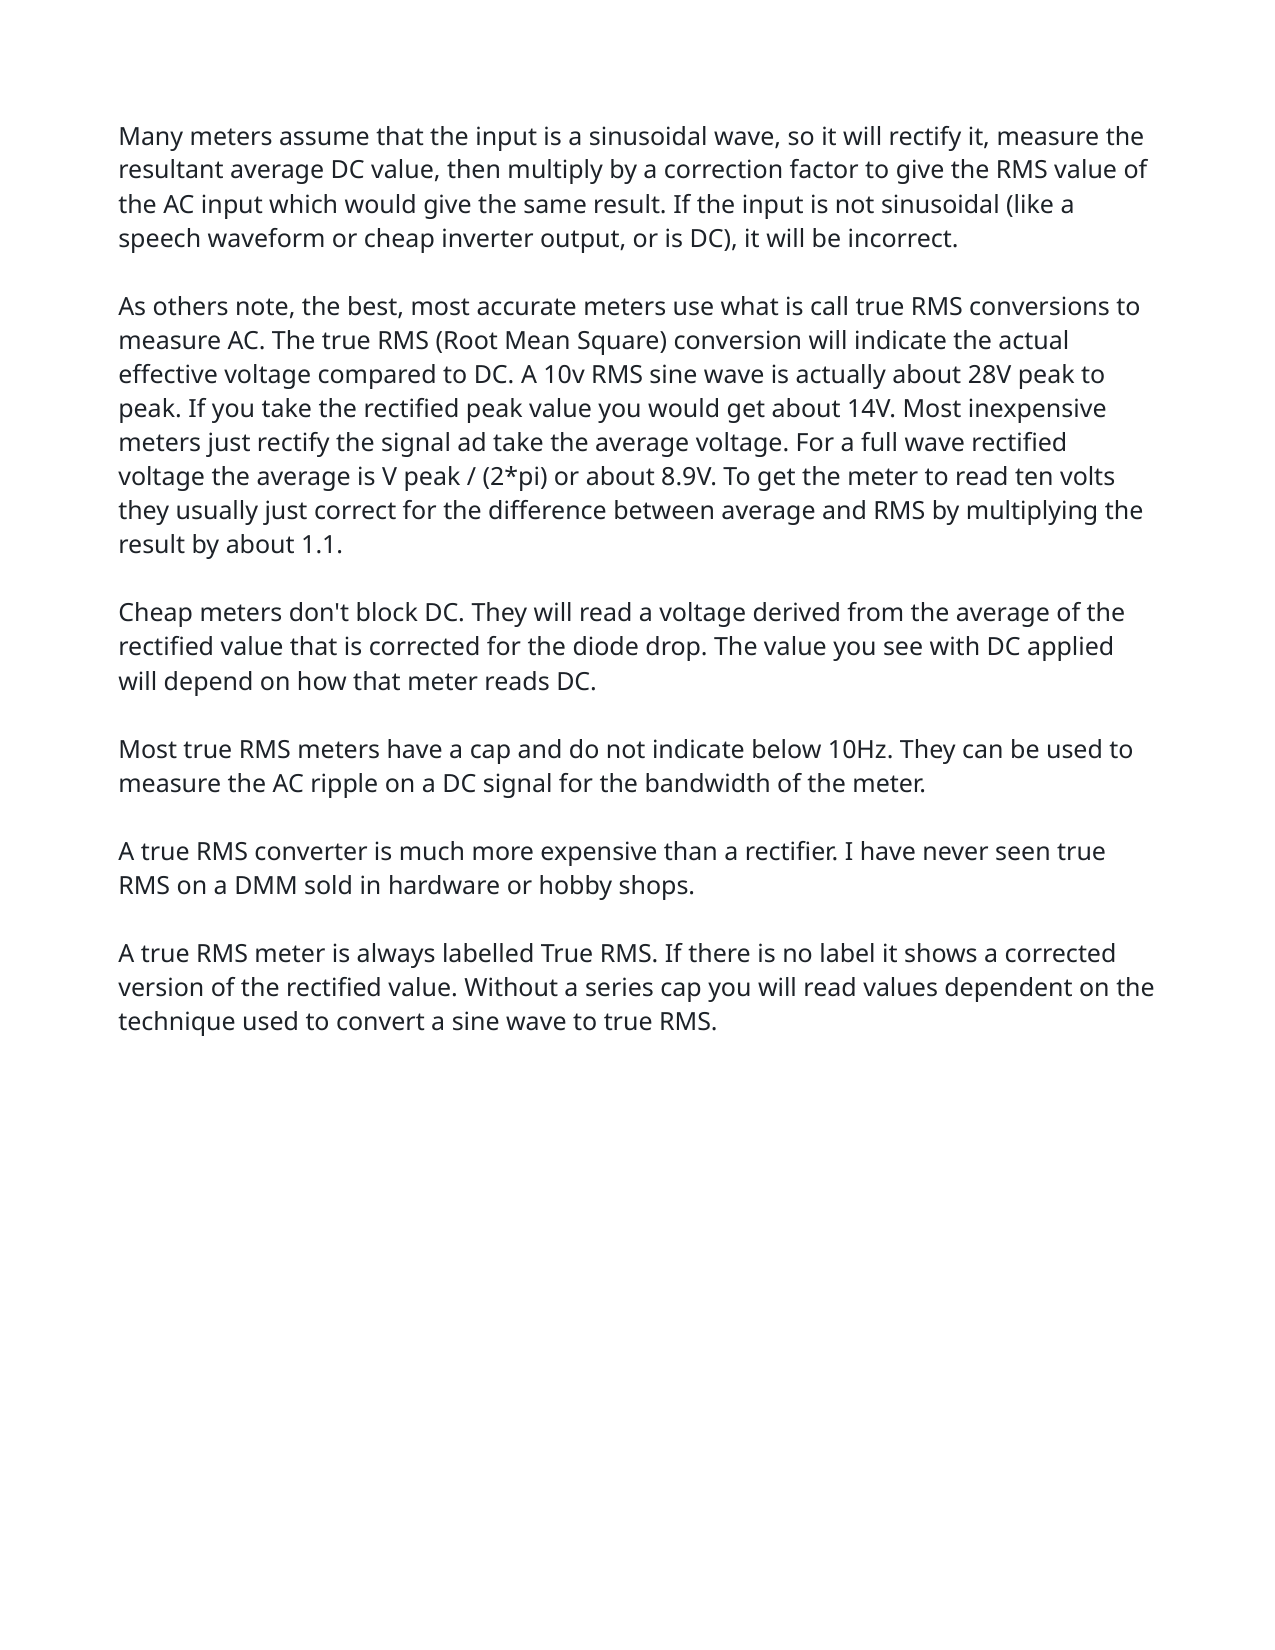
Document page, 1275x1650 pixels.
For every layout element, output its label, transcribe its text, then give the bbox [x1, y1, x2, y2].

text As others note, the best, most accurate meters use what is call true RMS conversions to measure AC. The true RMS (Root Mean Square) conversion will indicate the actual effective voltage compared to DC. A 10v RMS sine wave is actually about 28V peak to peak. If you take the rectified peak value you would get about 14V. Most inexpensive meters just rectify the signal ad take the average voltage. For a full wave rectified voltage the average is V peak / (2*pi) or about 8.9V. To get the meter to read ten volts they usually just correct for the difference between average and RMS by multiplying the result by about 1.1. [118, 288, 1157, 561]
text Many meters assume that the input is a sinusoidal wave, so it will rectify it, measure the resultant average DC value, then multiply by a correction factor to give the RMS value of the AC input which would give the same result. If the input is not sinusoidal (like a speech waveform or cheap inverter output, or is DC), it will be incorrect. [118, 118, 1157, 254]
text Most true RMS meters have a cap and do not indicate below 10Hz. They can be used to measure the AC ripple on a DC signal for the bandwidth of the meter. [118, 731, 1157, 799]
text A true RMS meter is always labelled True RMS. If there is no label it shows a corrected version of the rectified value. Without a series cap you will read values dependent on the technique used to convert a sine wave to true RMS. [118, 936, 1157, 1038]
text Cheap meters don't block DC. They will read a voltage derived from the average of the rectified value that is corrected for the diode drop. The value you see with DC applied will depend on how that meter reads DC. [118, 595, 1157, 697]
text A true RMS converter is much more expensive than a rectifier. I have never seen true RMS on a DMM sold in hardware or hobby shops. [118, 833, 1157, 902]
